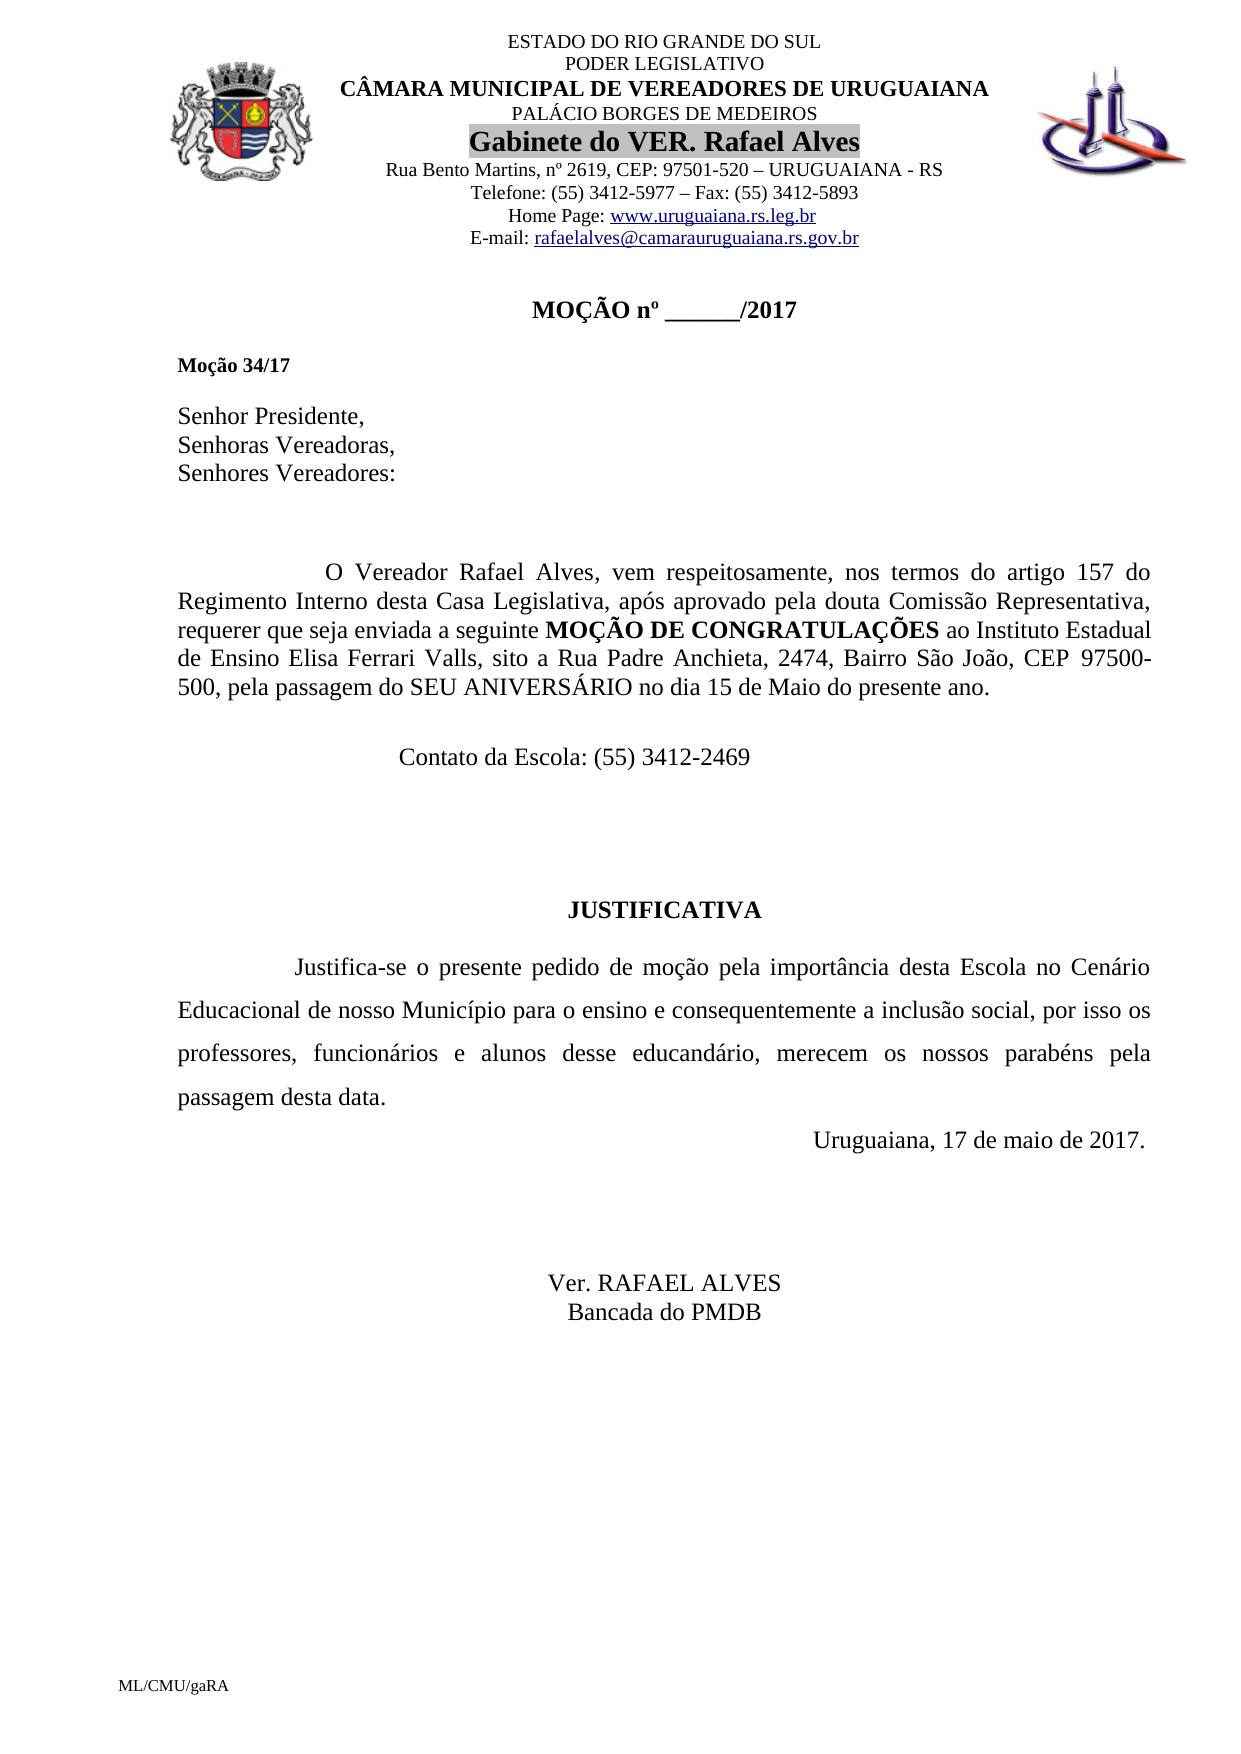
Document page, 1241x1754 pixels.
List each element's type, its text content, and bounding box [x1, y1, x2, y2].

text Ver. RAFAEL ALVES [177, 1268, 1152, 1297]
text Senhoras Vereadoras, [177, 430, 1152, 458]
text Contato da Escola: (55) 3412-2469 [177, 742, 1152, 771]
text Senhores Vereadores: [177, 458, 1152, 487]
picture [1032, 62, 1189, 181]
text Uruguaiana, 17 de maio de 2017. [177, 1125, 1152, 1153]
text Justifica-se o presente pedido de moção pela importância desta Escola no Cenário Educacional de nosso Município para o ensino e consequentemente a inclusão social, por isso os professores, funcionários e alunos desse educandário, merecem os nossos parabéns pela passagem desta data. [177, 952, 1152, 1110]
text O Vereador Rafael Alves, vem respeitosamente, nos termos do artigo 157 do Regimento Interno desta Casa Legislativa, após aprovado pela douta Comissão Representativa, requerer que seja enviada a seguinte MOÇÃO DE CONGRATULAÇÕES ao Instituto Estadual de Ensino Elisa Ferrari Valls, sito a Rua Padre Anchieta, 2474, Bairro São João, CEP 97500-500, pela passagem do SEU ANIVERSÁRIO no dia 15 de Maio do presente ano. [177, 557, 1152, 701]
text Senhor Presidente, [177, 401, 1152, 430]
picture [170, 62, 313, 181]
text Moção 34/17 [177, 353, 1152, 377]
text MOÇÃO nº ______/2017 [177, 295, 1152, 324]
text Bancada do PMDB [177, 1297, 1152, 1326]
text JUSTIFICATIVA [177, 895, 1152, 923]
